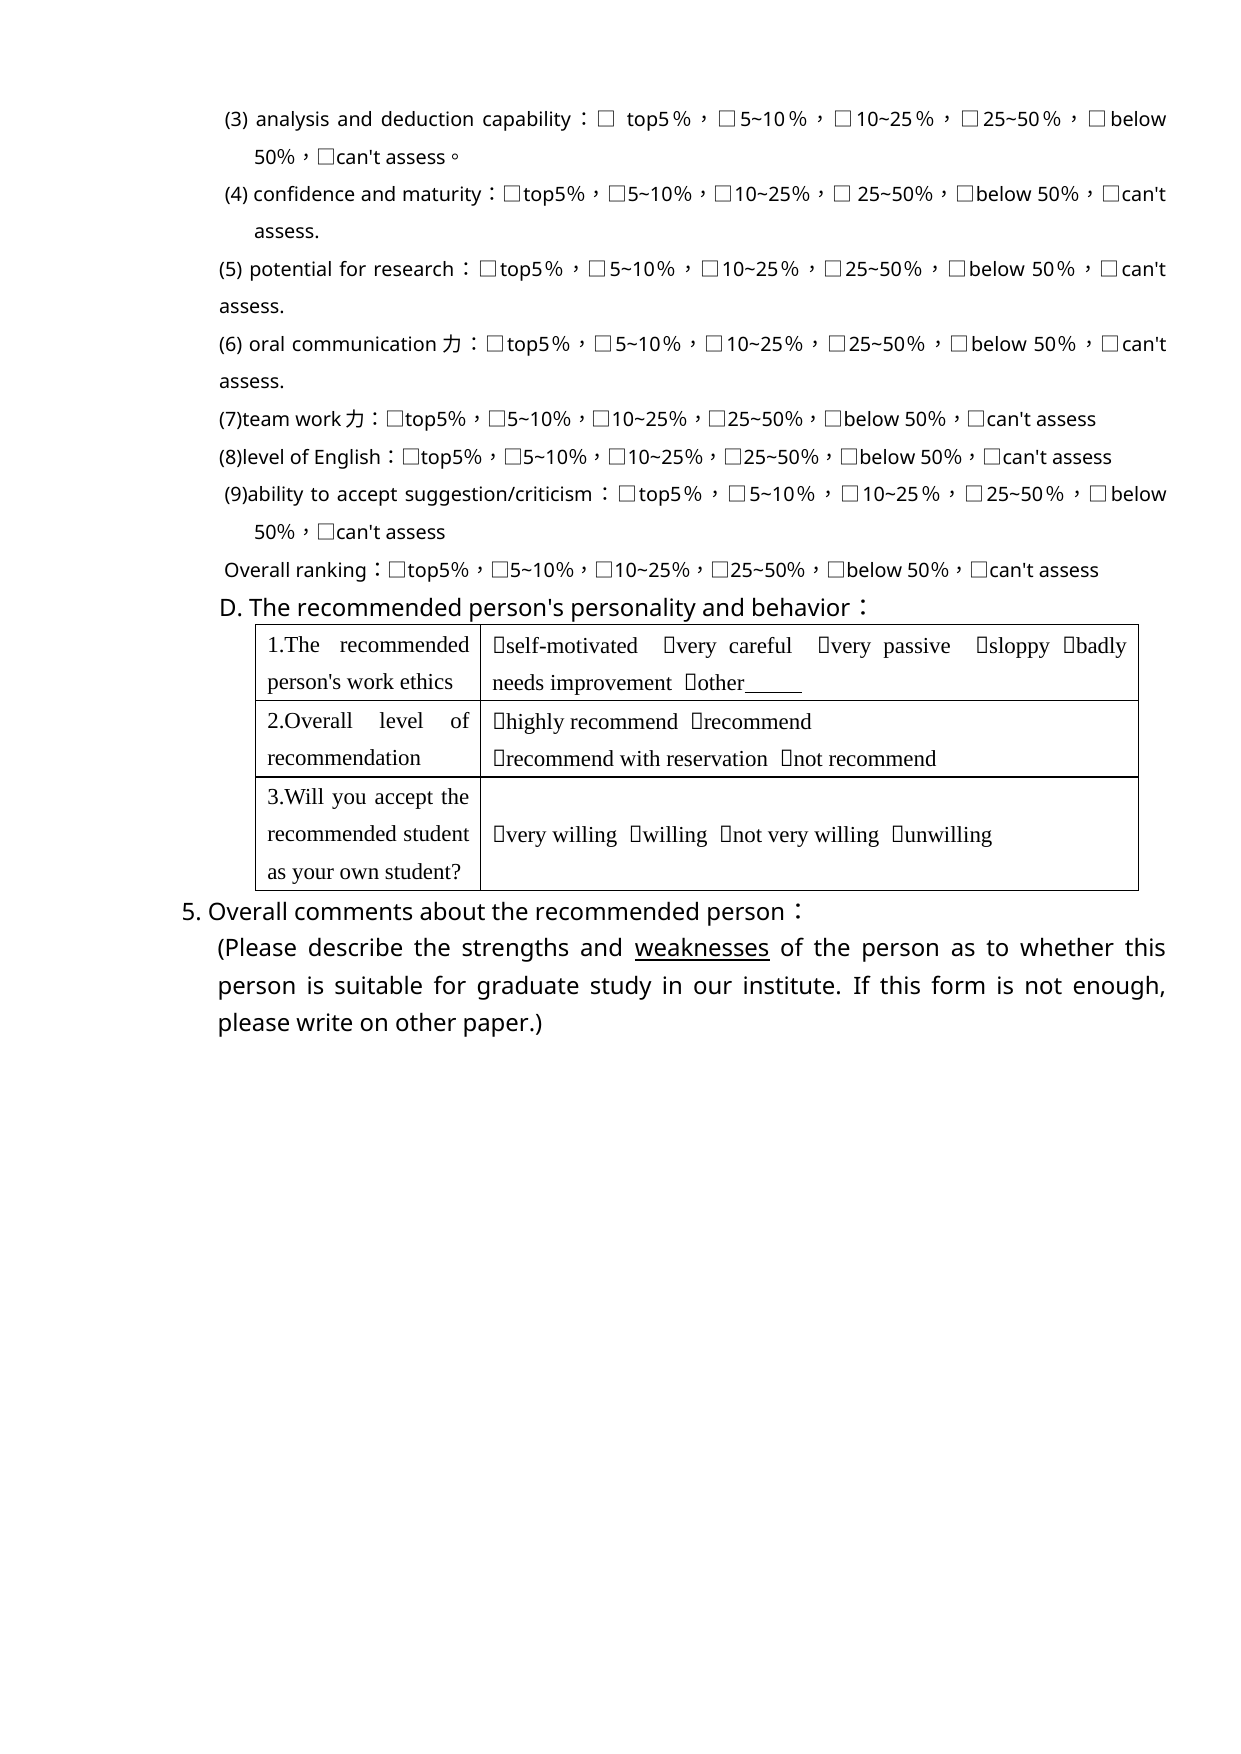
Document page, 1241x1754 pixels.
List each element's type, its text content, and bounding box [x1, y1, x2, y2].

text (7)team work力：□top5％，□5~10％，□10~25％，□25~50％，□below 50％，□can't assess [219, 399, 1167, 437]
table_cell 3.Will you accept the recommended student as your own student? [256, 778, 480, 890]
text (6) oral communication力：□top5％，□5~10％，□10~25％，□25~50％，□below 50％，□can't assess. [219, 324, 1167, 399]
text (3) analysis and deduction capability：□ top5％，□5~10％，□10~25％，□25~50％，□below 50％，□can't assess。 [224, 99, 1167, 174]
text (4) confidence and maturity：□top5％，□5~10％，□10~25％，□ 25~50％，□below 50％，□can't assess. [224, 174, 1167, 249]
text D. The recommended person's personality and behavior： [219, 587, 1167, 624]
text (8)level of English：□top5％，□5~10％，□10~25％，□25~50％，□below 50％，□can't assess [219, 437, 1167, 474]
text (5) potential for research：□top5％，□5~10％，□10~25％，□25~50％，□below 50％，□can't assess. [219, 249, 1167, 324]
table_header 1.The recommended person's work ethics [256, 625, 480, 700]
table_cell very willing willing not very willing unwilling [481, 778, 1138, 890]
table_header self-motivated very careful very passive sloppy badly needs improvement other [481, 625, 1138, 700]
text 5. Overall comments about the recommended person： [181, 891, 1167, 928]
text (Please describe the strengths and weaknesses of the person as to whether this person is suitable for graduate study in our institute. If this form is not enough, please write on other paper.) [217, 928, 1167, 1041]
text Overall ranking：□top5％，□5~10％，□10~25％，□25~50％，□below 50％，□can't assess [219, 549, 1167, 587]
table_cell 2.Overall level of recommendation [256, 701, 480, 776]
text (9)ability to accept suggestion/criticism：□top5％，□5~10％，□10~25％，□25~50％，□below 50％，□can't assess [224, 474, 1167, 549]
table_cell highly recommend recommend recommend with reservation not recommend [481, 701, 1138, 776]
